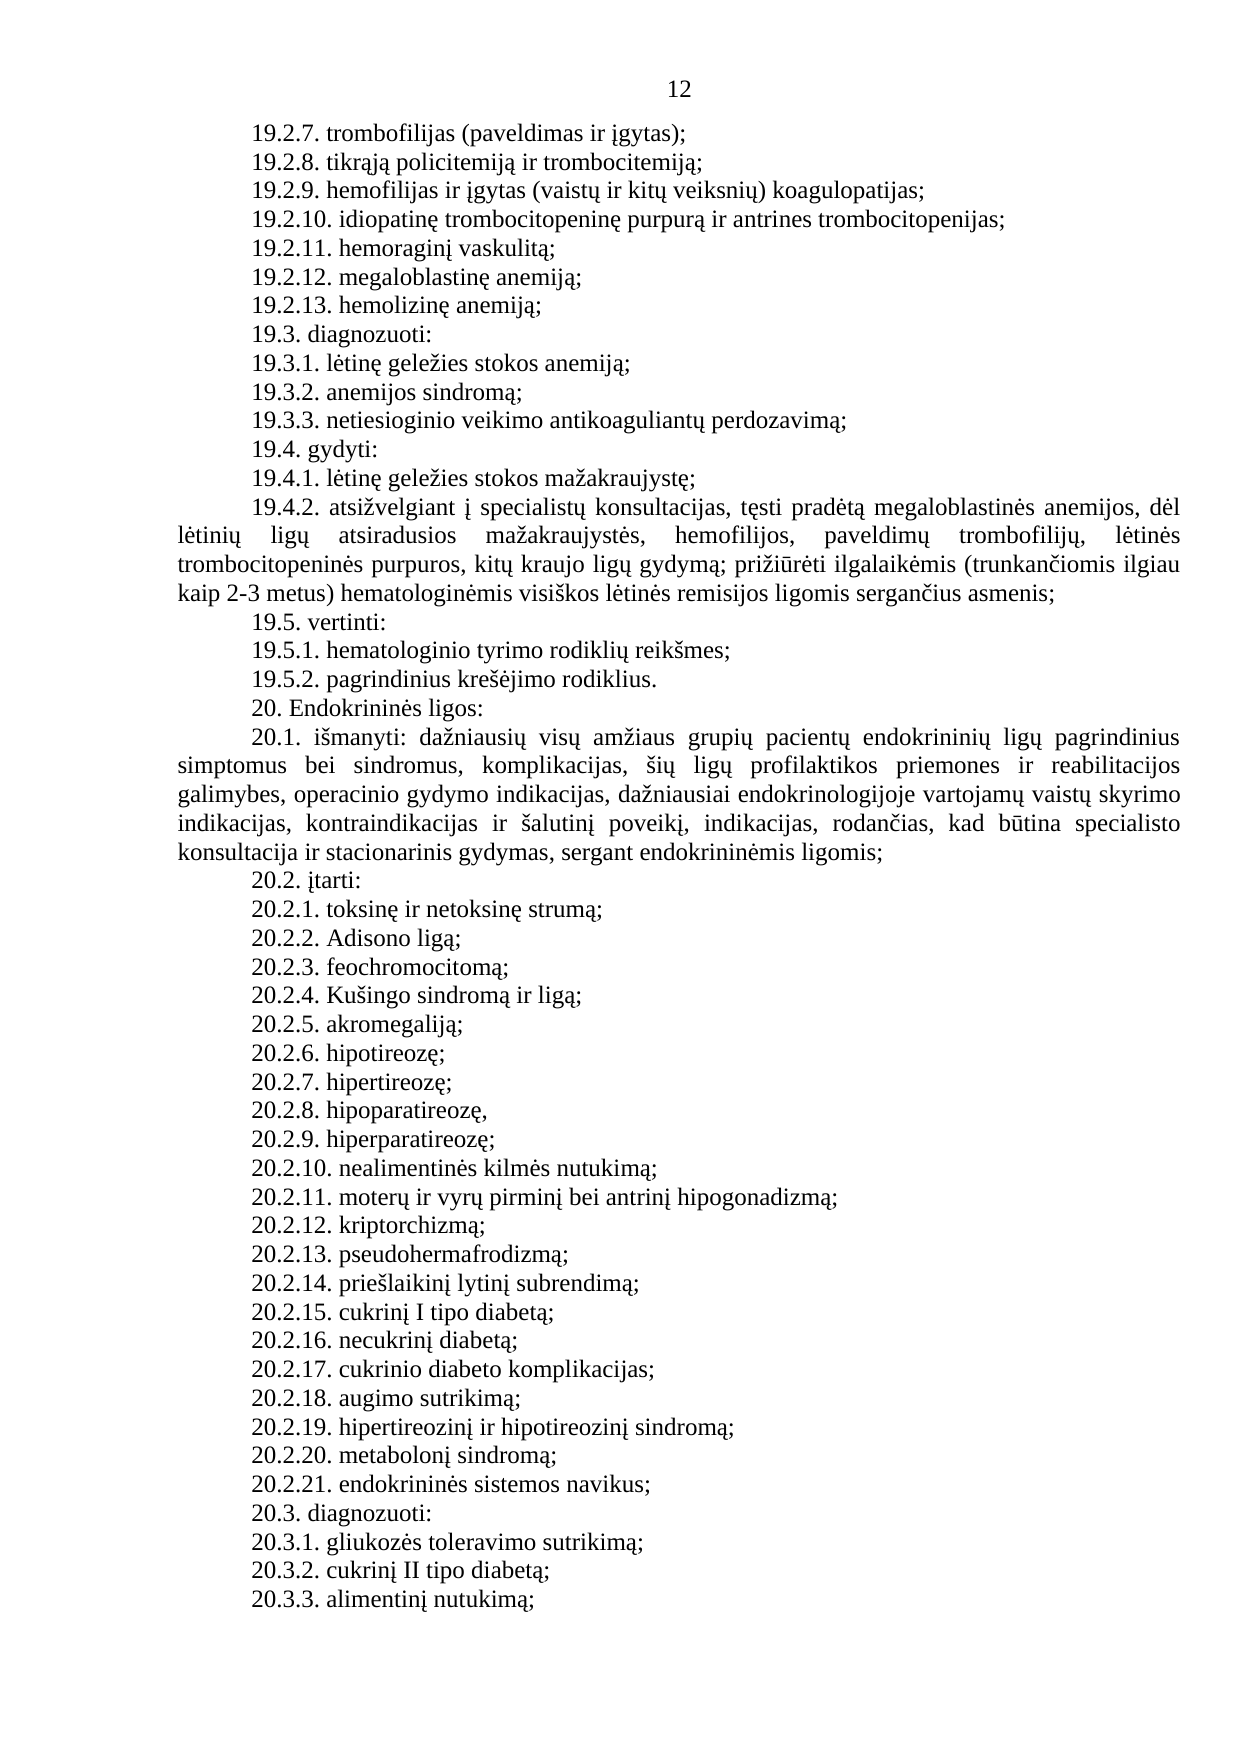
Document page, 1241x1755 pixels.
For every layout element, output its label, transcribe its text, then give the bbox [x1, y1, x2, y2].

text 19.3. diagnozuoti: [177, 319, 1181, 348]
text 19.5. vertinti: [177, 607, 1181, 636]
text 19.4.2. atsižvelgiant į specialistų konsultacijas, tęsti pradėtą megaloblastinės anemijos, dėl lėtinių ligų atsiradusios mažakraujystės, hemofilijos, paveldimų trombofilijų, lėtinės trombocitopeninės purpuros, kitų kraujo ligų gydymą; prižiūrėti ilgalaikėmis (trunkančiomis ilgiau kaip 2-3 metus) hematologinėmis visiškos lėtinės remisijos ligomis sergančius asmenis; [177, 492, 1181, 607]
text 19.3.3. netiesioginio veikimo antikoaguliantų perdozavimą; [177, 406, 1181, 434]
text 20.2.16. necukrinį diabetą; [177, 1326, 1181, 1354]
text 20.2.15. cukrinį I tipo diabetą; [177, 1297, 1181, 1326]
text 20.3.1. gliukozės toleravimo sutrikimą; [177, 1527, 1181, 1556]
text 19.2.12. megaloblastinę anemiją; [177, 262, 1181, 291]
text 19.4.1. lėtinę geležies stokos mažakraujystę; [177, 463, 1181, 492]
text 20.3.3. alimentinį nutukimą; [177, 1584, 1181, 1613]
text 20.2.12. kriptorchizmą; [177, 1211, 1181, 1239]
text 20.2.21. endokrininės sistemos navikus; [177, 1469, 1181, 1498]
text 20.2.20. metabolonį sindromą; [177, 1441, 1181, 1469]
text 20.2.3. feochromocitomą; [177, 952, 1181, 981]
text 20.3. diagnozuoti: [177, 1498, 1181, 1527]
text 20.2.13. pseudohermafrodizmą; [177, 1239, 1181, 1268]
text 20.2.5. akromegaliją; [177, 1009, 1181, 1038]
text 19.2.10. idiopatinę trombocitopeninę purpurą ir antrines trombocitopenijas; [177, 204, 1181, 233]
text 20.2.2. Adisono ligą; [177, 923, 1181, 952]
text 20.2.18. augimo sutrikimą; [177, 1383, 1181, 1412]
text 19.3.1. lėtinę geležies stokos anemiją; [177, 348, 1181, 377]
text 20.2.7. hipertireozę; [177, 1067, 1181, 1096]
text 19.2.9. hemofilijas ir įgytas (vaistų ir kitų veiksnių) koagulopatijas; [177, 176, 1181, 204]
text 19.2.7. trombofilijas (paveldimas ir įgytas); [177, 118, 1181, 147]
text 20.2.1. toksinę ir netoksinę strumą; [177, 894, 1181, 923]
text 20.2.19. hipertireozinį ir hipotireozinį sindromą; [177, 1412, 1181, 1441]
text 20.2.9. hiperparatireozę; [177, 1124, 1181, 1153]
text 20.2.8. hipoparatireozę, [177, 1096, 1181, 1124]
text 19.2.8. tikrąją policitemiją ir trombocitemiją; [177, 147, 1181, 176]
text 19.3.2. anemijos sindromą; [177, 377, 1181, 406]
text 19.2.11. hemoraginį vaskulitą; [177, 233, 1181, 262]
text 20.2.17. cukrinio diabeto komplikacijas; [177, 1354, 1181, 1383]
text 19.4. gydyti: [177, 434, 1181, 463]
text 20.2.14. priešlaikinį lytinį subrendimą; [177, 1268, 1181, 1297]
text 20.2.4. Kušingo sindromą ir ligą; [177, 981, 1181, 1009]
text 19.2.13. hemolizinę anemiją; [177, 291, 1181, 319]
text 20.2.11. moterų ir vyrų pirminį bei antrinį hipogonadizmą; [177, 1182, 1181, 1211]
text 20.1. išmanyti: dažniausių visų amžiaus grupių pacientų endokrininių ligų pagrindinius simptomus bei sindromus, komplikacijas, šių ligų profilaktikos priemones ir reabilitacijos galimybes, operacinio gydymo indikacijas, dažniausiai endokrinologijoje vartojamų vaistų skyrimo indikacijas, kontraindikacijas ir šalutinį poveikį, indikacijas, rodančias, kad būtina specialisto konsultacija ir stacionarinis gydymas, sergant endokrininėmis ligomis; [177, 722, 1181, 866]
text 20.3.2. cukrinį II tipo diabetą; [177, 1556, 1181, 1584]
text 19.5.2. pagrindinius krešėjimo rodiklius. [177, 664, 1181, 693]
text 19.5.1. hematologinio tyrimo rodiklių reikšmes; [177, 636, 1181, 664]
text 20. Endokrininės ligos: [177, 693, 1181, 722]
text 20.2.10. nealimentinės kilmės nutukimą; [177, 1153, 1181, 1182]
text 20.2. įtarti: [177, 866, 1181, 894]
text 20.2.6. hipotireozę; [177, 1038, 1181, 1067]
